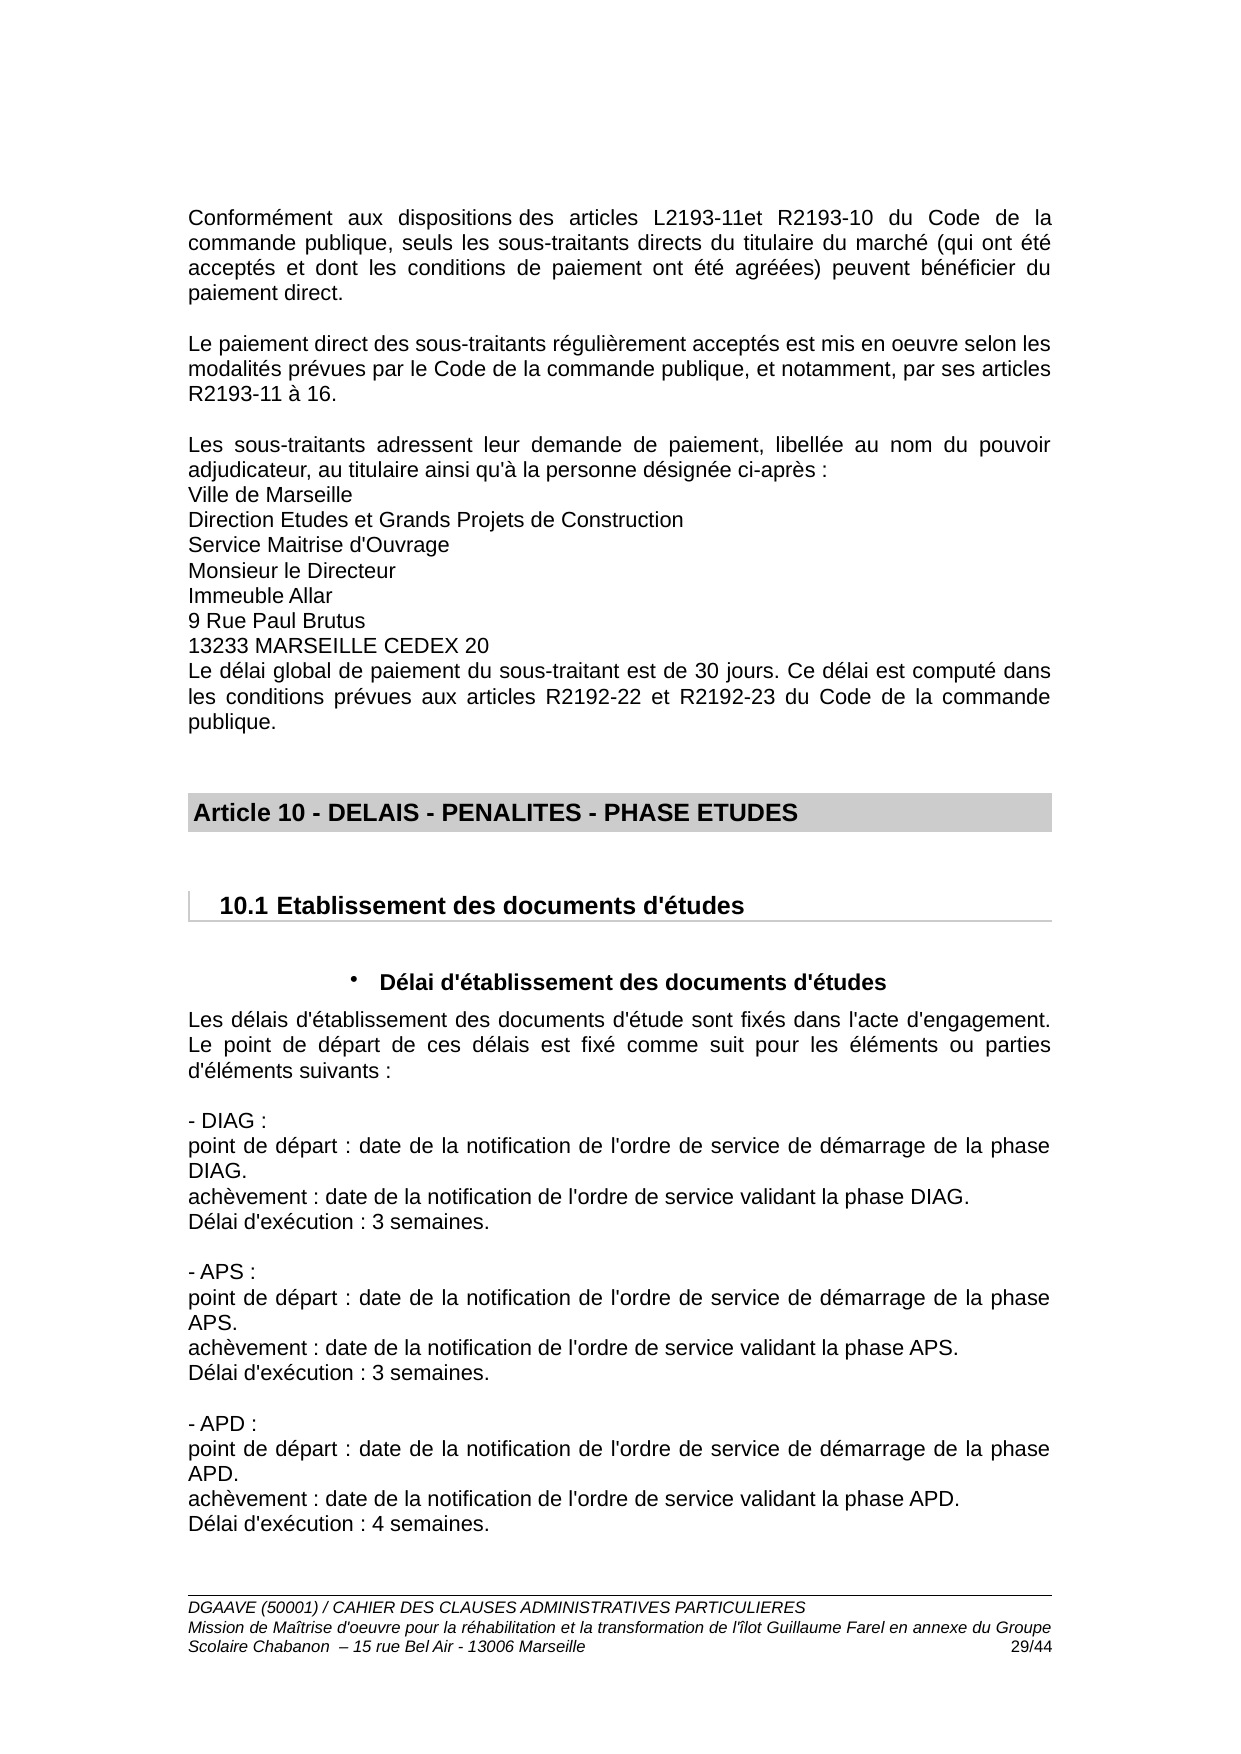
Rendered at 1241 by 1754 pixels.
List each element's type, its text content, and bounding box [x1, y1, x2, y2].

text Délai d'exécution : 3 semaines. [188, 1360, 1052, 1385]
text Immeuble Allar [188, 583, 1052, 608]
text 13233 MARSEILLE CEDEX 20 [188, 633, 1052, 658]
subtitle Etablissement des documents d'études [190, 891, 1052, 920]
text Conformément aux dispositions des articles L2193-11et R2193-10 du Code de la commande publique, seuls les sous-traitants directs du titulaire du marché (qui ont été acceptés et dont les conditions de paiement ont été agréées) peuvent bénéficier du paiement direct. [188, 204, 1052, 305]
text Service Maitrise d'Ouvrage [188, 532, 1052, 557]
text - DIAG : [188, 1108, 1052, 1133]
text achèvement : date de la notification de l'ordre de service validant la phase DIAG. [188, 1183, 1052, 1209]
text point de départ : date de la notification de l'ordre de service de démarrage de la phase APS. [188, 1284, 1052, 1335]
text Délai d'exécution : 4 semaines. [188, 1511, 1052, 1536]
text point de départ : date de la notification de l'ordre de service de démarrage de la phase DIAG. [188, 1133, 1052, 1183]
text Le paiement direct des sous-traitants régulièrement acceptés est mis en oeuvre selon les modalités prévues par le Code de la commande publique, et notamment, par ses articles R2193-11 à 16. [188, 331, 1052, 406]
text Délai d'exécution : 3 semaines. [188, 1209, 1052, 1234]
text Le délai global de paiement du sous-traitant est de 30 jours. Ce délai est computé dans les conditions prévues aux articles R2192-22 et R2192-23 du Code de la commande publique. [188, 658, 1052, 734]
text Monsieur le Directeur [188, 557, 1052, 583]
text Ville de Marseille [188, 482, 1052, 507]
text Direction Etudes et Grands Projets de Construction [188, 507, 1052, 532]
text achèvement : date de la notification de l'ordre de service validant la phase APD. [188, 1486, 1052, 1511]
text - APS : [188, 1259, 1052, 1284]
subtitle Délai d'établissement des documents d'études [350, 969, 1052, 995]
text Les sous-traitants adressent leur demande de paiement, libellée au nom du pouvoir adjudicateur, au titulaire ainsi qu'à la personne désignée ci-après : [188, 431, 1052, 482]
text 9 Rue Paul Brutus [188, 608, 1052, 633]
subtitle DELAIS - PENALITES - PHASE ETUDES [190, 795, 1050, 830]
text achèvement : date de la notification de l'ordre de service validant la phase APS. [188, 1335, 1052, 1360]
text Les délais d'établissement des documents d'étude sont fixés dans l'acte d'engagement. Le point de départ de ces délais est fixé comme suit pour les éléments ou parties d'éléments suivants : [188, 1007, 1052, 1083]
text - APD : [188, 1410, 1052, 1436]
text point de départ : date de la notification de l'ordre de service de démarrage de la phase APD. [188, 1436, 1052, 1486]
